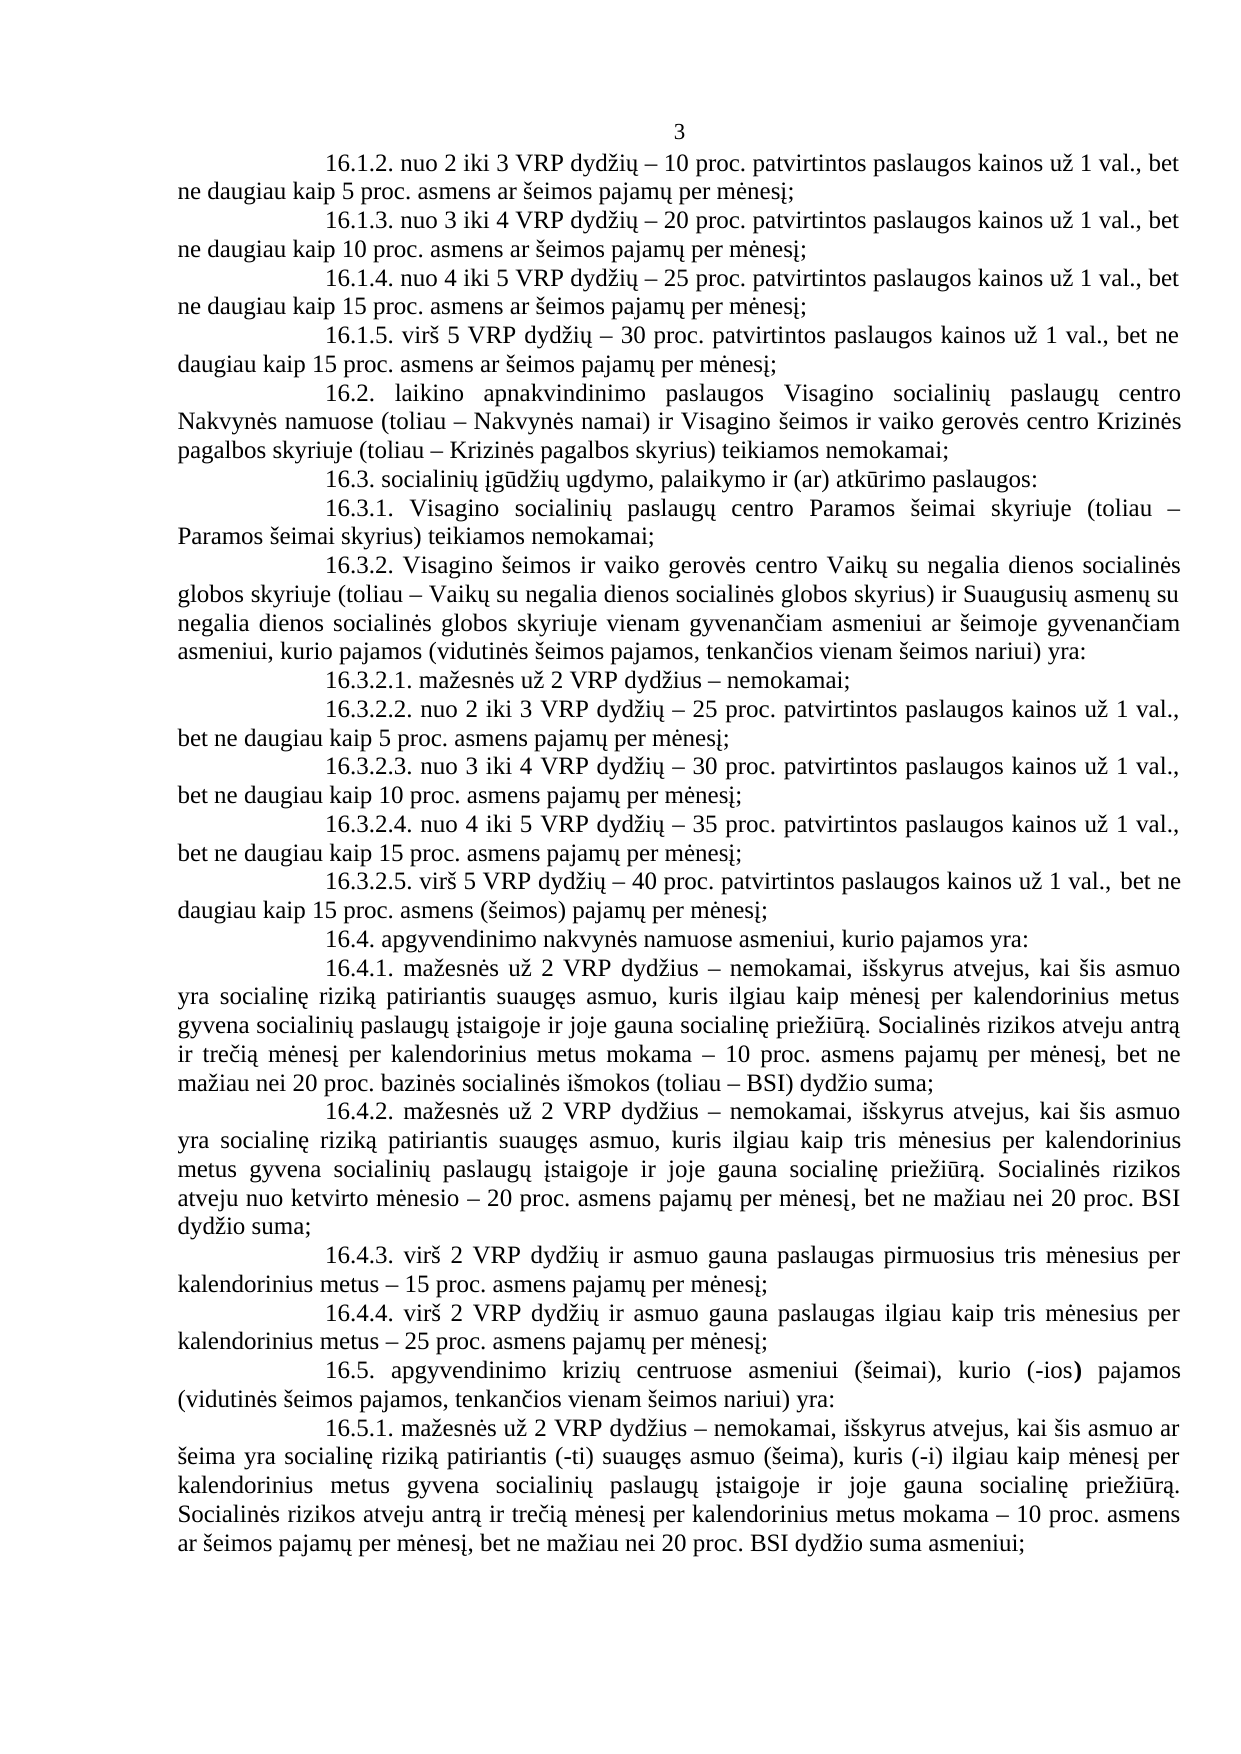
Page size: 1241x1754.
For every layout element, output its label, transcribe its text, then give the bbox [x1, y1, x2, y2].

text 16.4.4. virš 2 VRP dydžių ir asmuo gauna paslaugas ilgiau kaip tris mėnesius per kalendorinius metus – 25 proc. asmens pajamų per mėnesį; [177, 1298, 1181, 1355]
text 16.4.1. mažesnės už 2 VRP dydžius – nemokamai, išskyrus atvejus, kai šis asmuo yra socialinę riziką patiriantis suaugęs asmuo, kuris ilgiau kaip mėnesį per kalendorinius metus gyvena socialinių paslaugų įstaigoje ir joje gauna socialinę priežiūrą. Socialinės rizikos atveju antrą ir trečią mėnesį per kalendorinius metus mokama – 10 proc. asmens pajamų per mėnesį, bet ne mažiau nei 20 proc. bazinės socialinės išmokos (toliau – BSI) dydžio suma; [177, 953, 1181, 1096]
text 16.3.1. Visagino socialinių paslaugų centro Paramos šeimai skyriuje (toliau – Paramos šeimai skyrius) teikiamos nemokamai; [177, 493, 1181, 550]
text 16.2. laikino apnakvindinimo paslaugos Visagino socialinių paslaugų centro Nakvynės namuose (toliau – Nakvynės namai) ir Visagino šeimos ir vaiko gerovės centro Krizinės pagalbos skyriuje (toliau – Krizinės pagalbos skyrius) teikiamos nemokamai; [177, 378, 1181, 464]
text 16.3.2.1. mažesnės už 2 VRP dydžius – nemokamai; [177, 665, 1181, 694]
text 16.4.2. mažesnės už 2 VRP dydžius – nemokamai, išskyrus atvejus, kai šis asmuo yra socialinę riziką patiriantis suaugęs asmuo, kuris ilgiau kaip tris mėnesius per kalendorinius metus gyvena socialinių paslaugų įstaigoje ir joje gauna socialinę priežiūrą. Socialinės rizikos atveju nuo ketvirto mėnesio – 20 proc. asmens pajamų per mėnesį, bet ne mažiau nei 20 proc. BSI dydžio suma; [177, 1096, 1181, 1240]
text 16.3.2.2. nuo 2 iki 3 VRP dydžių – 25 proc. patvirtintos paslaugos kainos už 1 val., bet ne daugiau kaip 5 proc. asmens pajamų per mėnesį; [177, 694, 1181, 751]
text 16.5. apgyvendinimo krizių centruose asmeniui (šeimai), kurio (-ios) pajamos (vidutinės šeimos pajamos, tenkančios vienam šeimos nariui) yra: [177, 1355, 1181, 1413]
text 16.1.3. nuo 3 iki 4 VRP dydžių – 20 proc. patvirtintos paslaugos kainos už 1 val., bet ne daugiau kaip 10 proc. asmens ar šeimos pajamų per mėnesį; [177, 205, 1181, 263]
text 16.3.2. Visagino šeimos ir vaiko gerovės centro Vaikų su negalia dienos socialinės globos skyriuje (toliau – Vaikų su negalia dienos socialinės globos skyrius) ir Suaugusių asmenų su negalia dienos socialinės globos skyriuje vienam gyvenančiam asmeniui ar šeimoje gyvenančiam asmeniui, kurio pajamos (vidutinės šeimos pajamos, tenkančios vienam šeimos nariui) yra: [177, 550, 1181, 665]
text 16.3.2.3. nuo 3 iki 4 VRP dydžių – 30 proc. patvirtintos paslaugos kainos už 1 val., bet ne daugiau kaip 10 proc. asmens pajamų per mėnesį; [177, 751, 1181, 809]
text 16.1.4. nuo 4 iki 5 VRP dydžių – 25 proc. patvirtintos paslaugos kainos už 1 val., bet ne daugiau kaip 15 proc. asmens ar šeimos pajamų per mėnesį; [177, 263, 1181, 320]
text 16.1.2. nuo 2 iki 3 VRP dydžių – 10 proc. patvirtintos paslaugos kainos už 1 val., bet ne daugiau kaip 5 proc. asmens ar šeimos pajamų per mėnesį; [177, 148, 1181, 205]
text 16.4.3. virš 2 VRP dydžių ir asmuo gauna paslaugas pirmuosius tris mėnesius per kalendorinius metus – 15 proc. asmens pajamų per mėnesį; [177, 1240, 1181, 1298]
text 16.3. socialinių įgūdžių ugdymo, palaikymo ir (ar) atkūrimo paslaugos: [177, 464, 1181, 493]
text 16.4. apgyvendinimo nakvynės namuose asmeniui, kurio pajamos yra: [177, 924, 1181, 953]
text 16.3.2.5. virš 5 VRP dydžių – 40 proc. patvirtintos paslaugos kainos už 1 val., bet ne daugiau kaip 15 proc. asmens (šeimos) pajamų per mėnesį; [177, 866, 1181, 924]
text 16.1.5. virš 5 VRP dydžių – 30 proc. patvirtintos paslaugos kainos už 1 val., bet ne daugiau kaip 15 proc. asmens ar šeimos pajamų per mėnesį; [177, 320, 1181, 378]
text 16.3.2.4. nuo 4 iki 5 VRP dydžių – 35 proc. patvirtintos paslaugos kainos už 1 val., bet ne daugiau kaip 15 proc. asmens pajamų per mėnesį; [177, 809, 1181, 866]
text 16.5.1. mažesnės už 2 VRP dydžius – nemokamai, išskyrus atvejus, kai šis asmuo ar šeima yra socialinę riziką patiriantis (-ti) suaugęs asmuo (šeima), kuris (-i) ilgiau kaip mėnesį per kalendorinius metus gyvena socialinių paslaugų įstaigoje ir joje gauna socialinę priežiūrą. Socialinės rizikos atveju antrą ir trečią mėnesį per kalendorinius metus mokama – 10 proc. asmens ar šeimos pajamų per mėnesį, bet ne mažiau nei 20 proc. BSI dydžio suma asmeniui; [177, 1413, 1181, 1556]
